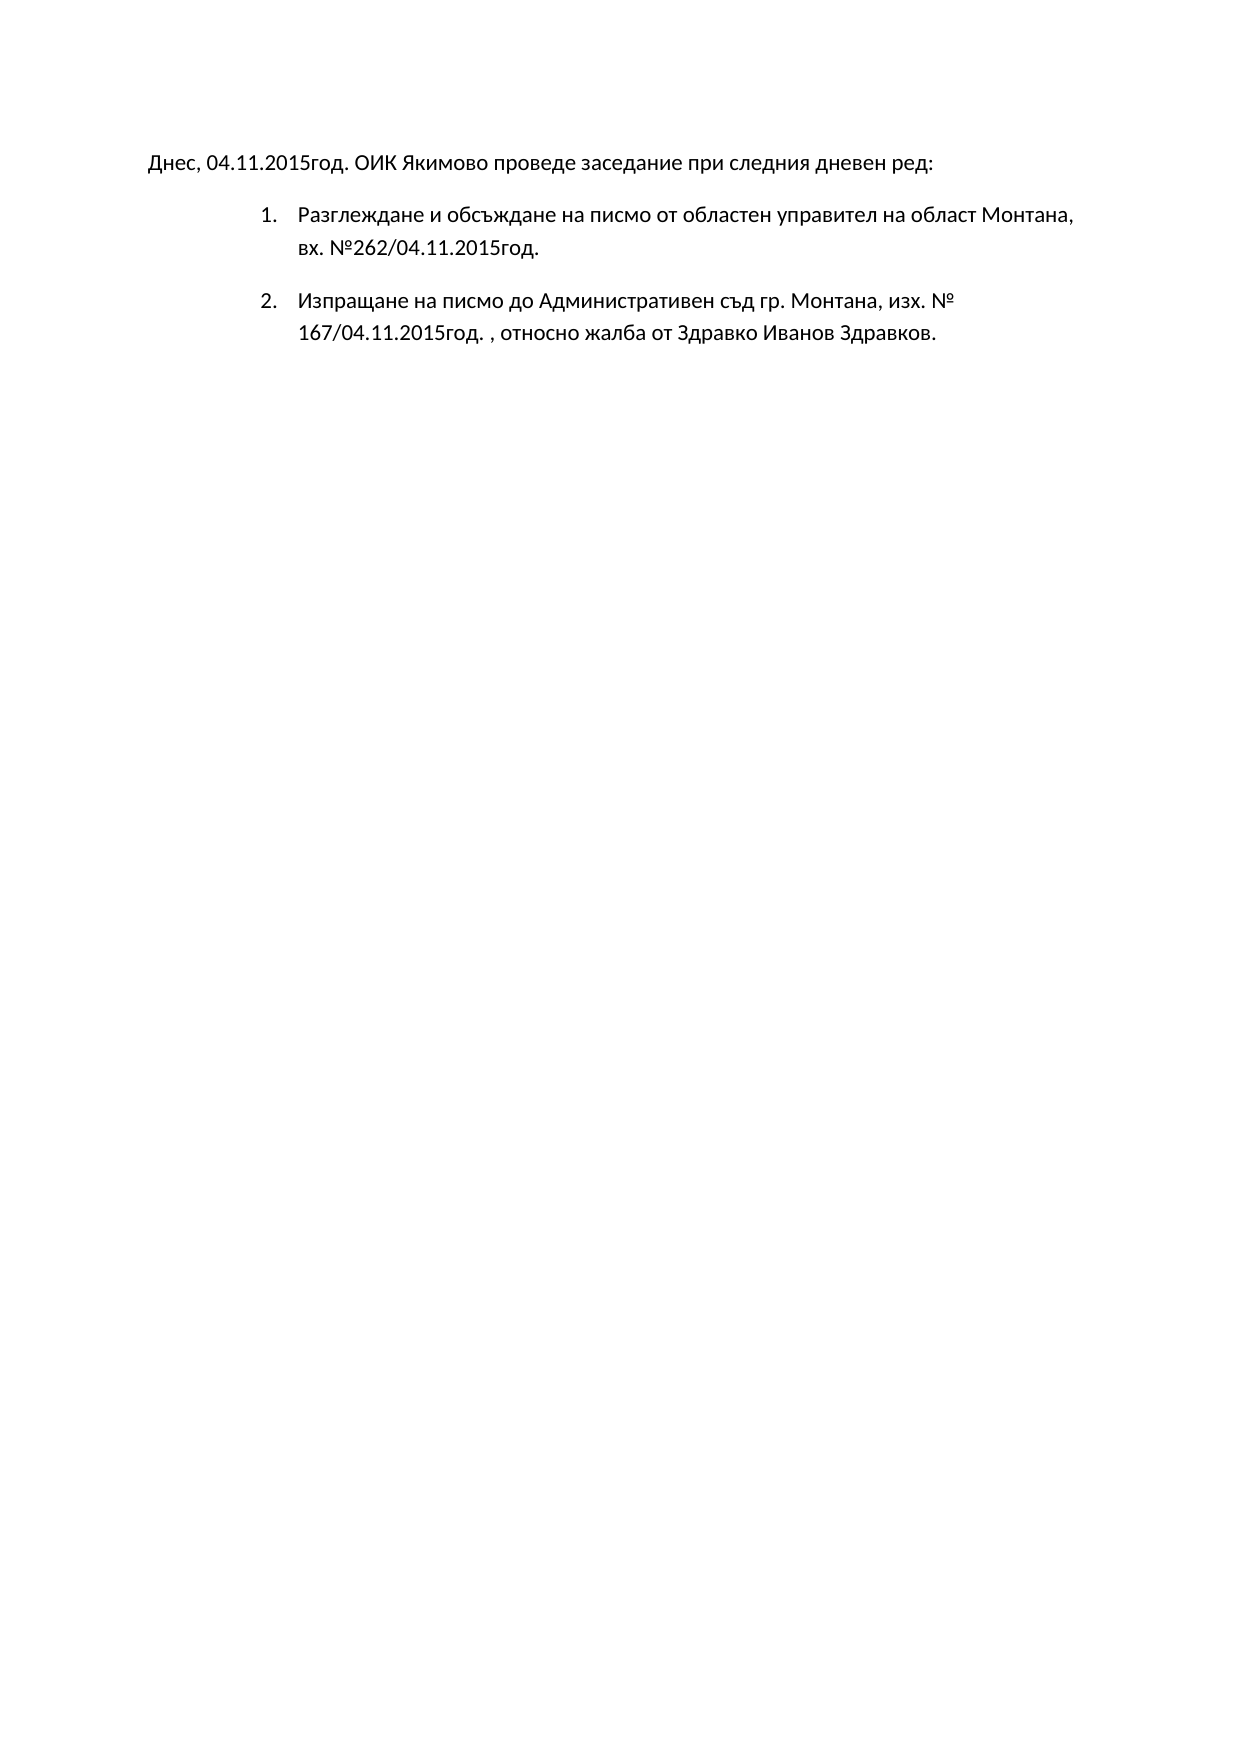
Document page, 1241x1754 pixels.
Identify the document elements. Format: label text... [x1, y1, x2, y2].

text Днес, 04.11.2015год. ОИК Якимово проведе заседание при следния дневен ред: [148, 148, 1093, 176]
list Изпращане на писмо до Административен съд гр. Монтана, изх. № 167/04.11.2015год. , относно жалба от Здравко Иванов Здравков. [260, 286, 1093, 346]
list Разглеждане и обсъждане на писмо от областен управител на област Монтана, вх. №262/04.11.2015год. [260, 201, 1093, 261]
